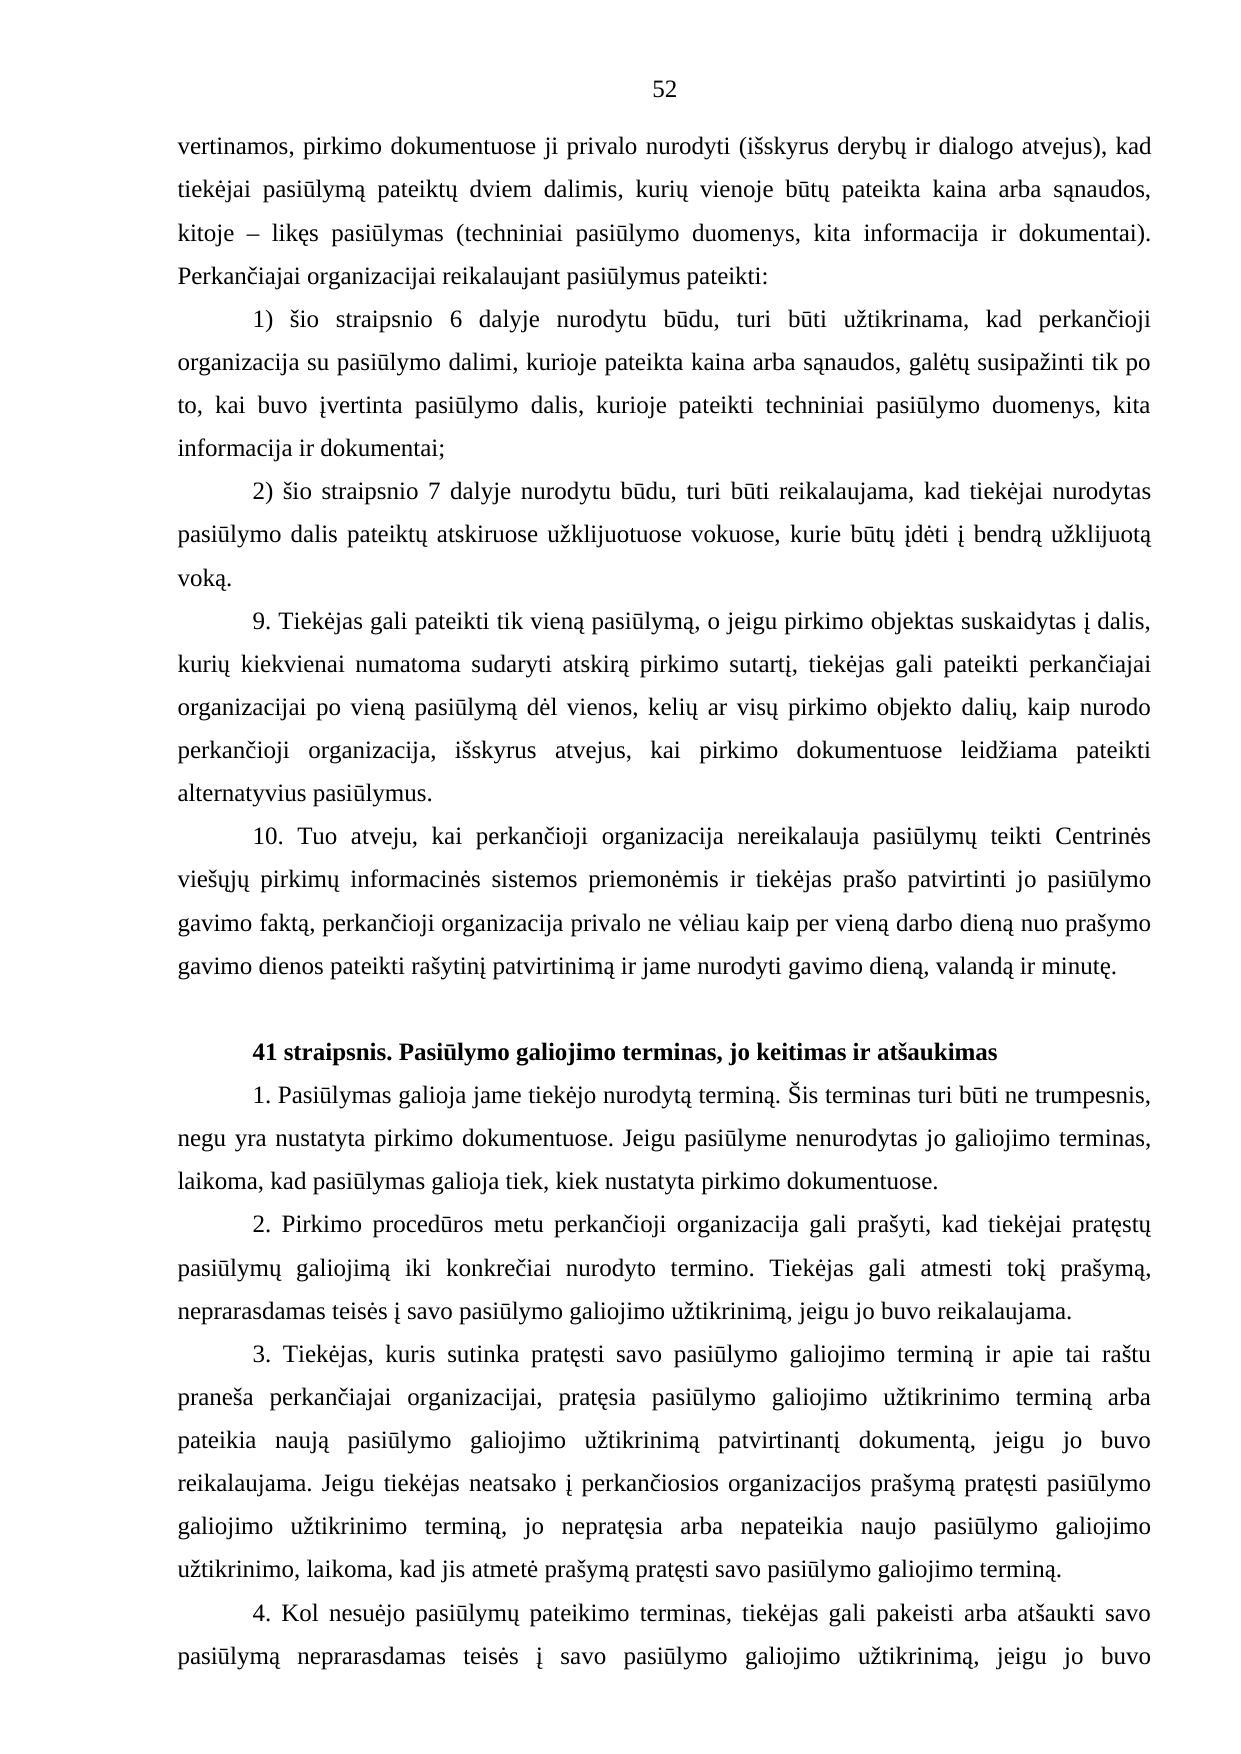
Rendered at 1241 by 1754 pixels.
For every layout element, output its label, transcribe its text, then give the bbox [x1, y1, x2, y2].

text 3. Tiekėjas, kuris sutinka pratęsti savo pasiūlymo galiojimo terminą ir apie tai raštu praneša perkančiajai organizacijai, pratęsia pasiūlymo galiojimo užtikrinimo terminą arba pateikia naują pasiūlymo galiojimo užtikrinimą patvirtinantį dokumentą, jeigu jo buvo reikalaujama. Jeigu tiekėjas neatsako į perkančiosios organizacijos prašymą pratęsti pasiūlymo galiojimo užtikrinimo terminą, jo nepratęsia arba nepateikia naujo pasiūlymo galiojimo užtikrinimo, laikoma, kad jis atmetė prašymą pratęsti savo pasiūlymo galiojimo terminą. [177, 1339, 1152, 1583]
text 1) šio straipsnio 6 dalyje nurodytu būdu, turi būti užtikrinama, kad perkančioji organizacija su pasiūlymo dalimi, kurioje pateikta kaina arba sąnaudos, galėtų susipažinti tik po to, kai buvo įvertinta pasiūlymo dalis, kurioje pateikti techniniai pasiūlymo duomenys, kita informacija ir dokumentai; [177, 304, 1152, 462]
text 2. Pirkimo procedūros metu perkančioji organizacija gali prašyti, kad tiekėjai pratęstų pasiūlymų galiojimą iki konkrečiai nurodyto termino. Tiekėjas gali atmesti tokį prašymą, neprarasdamas teisės į savo pasiūlymo galiojimo užtikrinimą, jeigu jo buvo reikalaujama. [177, 1209, 1152, 1324]
text 10. Tuo atveju, kai perkančioji organizacija nereikalauja pasiūlymų teikti Centrinės viešųjų pirkimų informacinės sistemos priemonėmis ir tiekėjas prašo patvirtinti jo pasiūlymo gavimo faktą, perkančioji organizacija privalo ne vėliau kaip per vieną darbo dieną nuo prašymo gavimo dienos pateikti rašytinį patvirtinimą ir jame nurodyti gavimo dieną, valandą ir minutę. [177, 821, 1152, 979]
text 1. Pasiūlymas galioja jame tiekėjo nurodytą terminą. Šis terminas turi būti ne trumpesnis, negu yra nustatyta pirkimo dokumentuose. Jeigu pasiūlyme nenurodytas jo galiojimo terminas, laikoma, kad pasiūlymas galioja tiek, kiek nustatyta pirkimo dokumentuose. [177, 1080, 1152, 1195]
text 9. Tiekėjas gali pateikti tik vieną pasiūlymą, o jeigu pirkimo objektas suskaidytas į dalis, kurių kiekvienai numatoma sudaryti atskirą pirkimo sutartį, tiekėjas gali pateikti perkančiajai organizacijai po vieną pasiūlymą dėl vienos, kelių ar visų pirkimo objekto dalių, kaip nurodo perkančioji organizacija, išskyrus atvejus, kai pirkimo dokumentuose leidžiama pateikti alternatyvius pasiūlymus. [177, 606, 1152, 807]
text 4. Kol nesuėjo pasiūlymų pateikimo terminas, tiekėjas gali pakeisti arba atšaukti savo pasiūlymą neprarasdamas teisės į savo pasiūlymo galiojimo užtikrinimą, jeigu jo buvo [177, 1598, 1152, 1669]
text 2) šio straipsnio 7 dalyje nurodytu būdu, turi būti reikalaujama, kad tiekėjai nurodytas pasiūlymo dalis pateiktų atskiruose užklijuotuose vokuose, kurie būtų įdėti į bendrą užklijuotą voką. [177, 476, 1152, 591]
text vertinamos, pirkimo dokumentuose ji privalo nurodyti (išskyrus derybų ir dialogo atvejus), kad tiekėjai pasiūlymą pateiktų dviem dalimis, kurių vienoje būtų pateikta kaina arba sąnaudos, kitoje – likęs pasiūlymas (techniniai pasiūlymo duomenys, kita informacija ir dokumentai). Perkančiajai organizacijai reikalaujant pasiūlymus pateikti: [177, 131, 1152, 289]
text 41 straipsnis. Pasiūlymo galiojimo terminas, jo keitimas ir atšaukimas [177, 1037, 1152, 1066]
